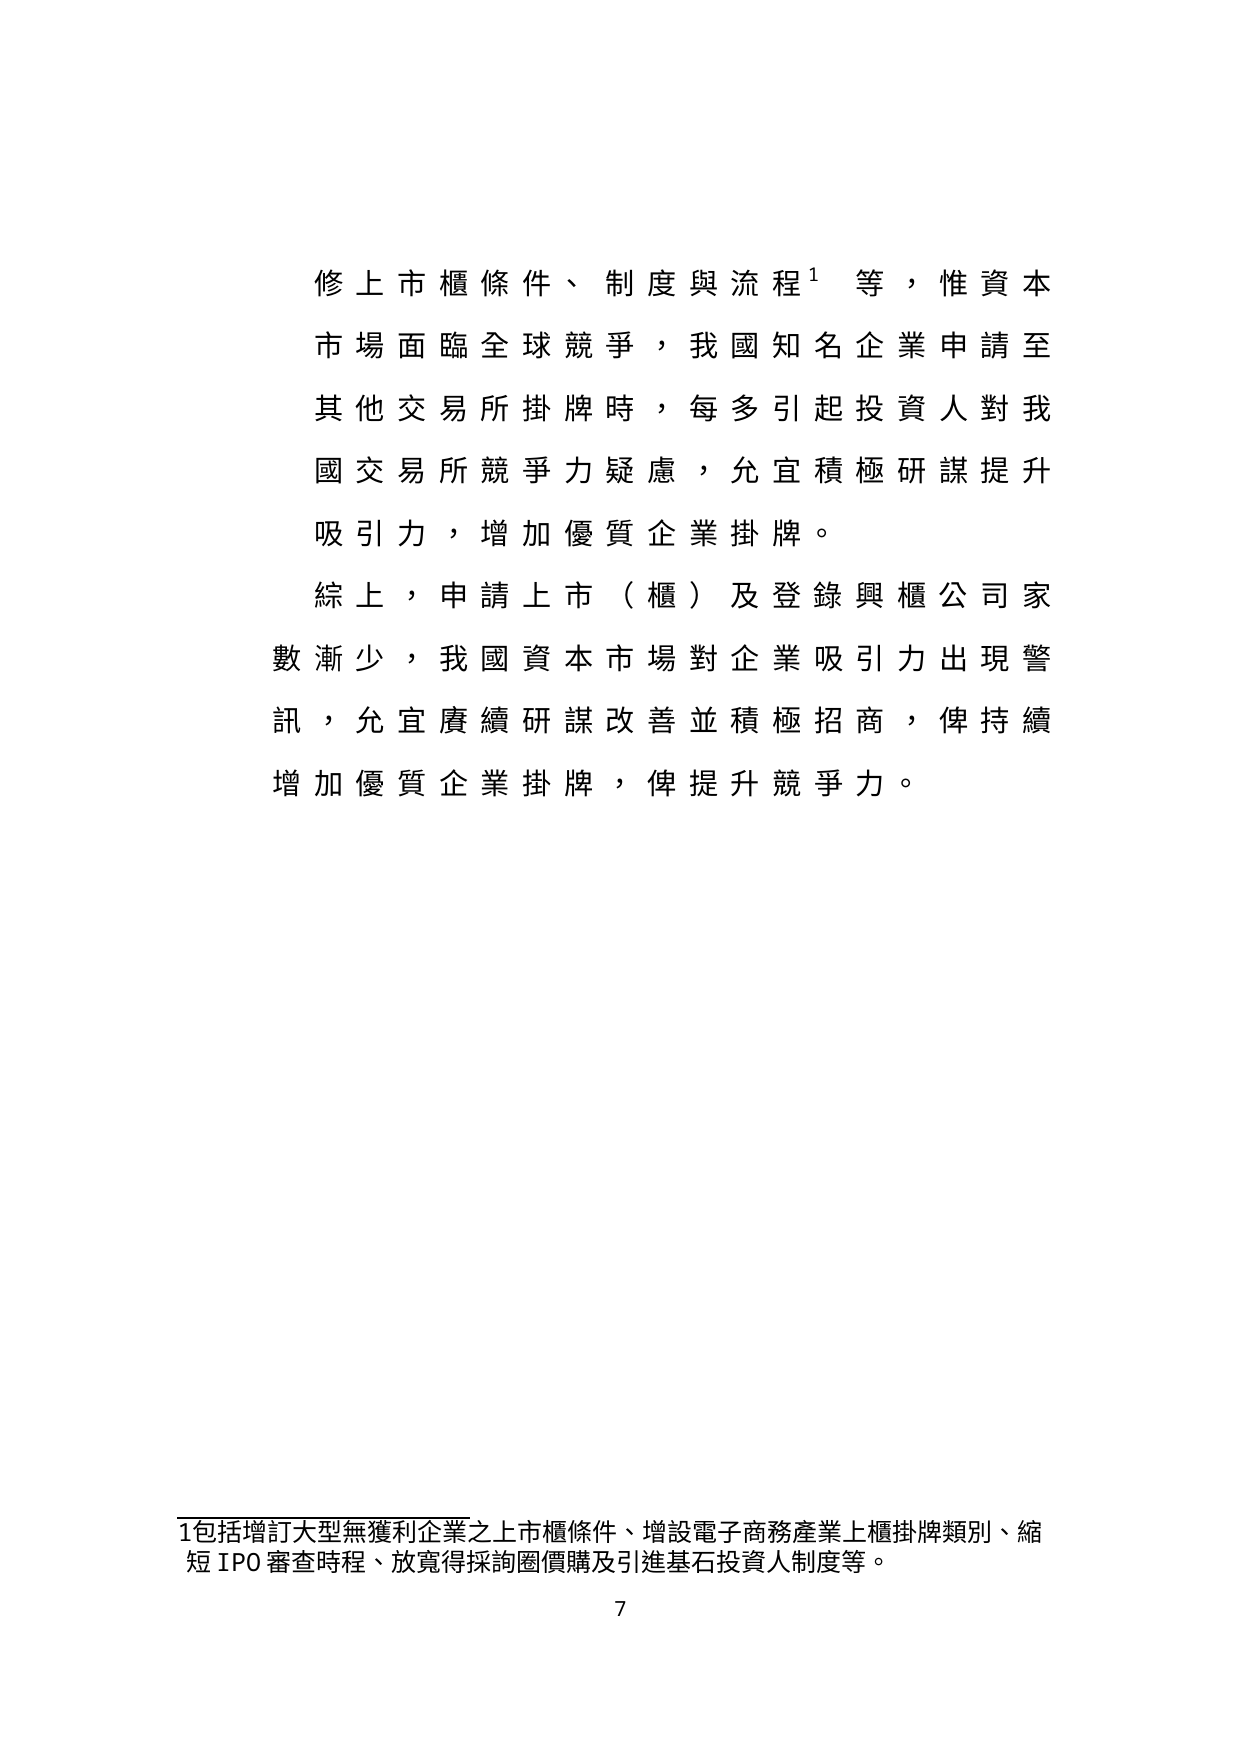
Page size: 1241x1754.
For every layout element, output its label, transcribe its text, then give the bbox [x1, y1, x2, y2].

text 綜上，申請上市（櫃）及登錄興櫃公司家數漸少，我國資本市場對企業吸引力出現警訊，允宜賡續研謀改善並積極招商，俾持續增加優質企業掛牌，俾提升競爭力。 [242, 552, 1058, 802]
text 修上市櫃條件、制度與流程等，惟資本市場面臨全球競爭，我國知名企業申請至其他交易所掛牌時，每多引起投資人對我國交易所競爭力疑慮，允宜積極研謀提升吸引力，增加優質企業掛牌。 [271, 177, 1058, 552]
text 包括增訂大型無獲利企業之上市櫃條件、增設電子商務產業上櫃掛牌類別、縮短IPO審查時程、放寬得採詢圈價購及引進基石投資人制度等。 [177, 1518, 1063, 1577]
